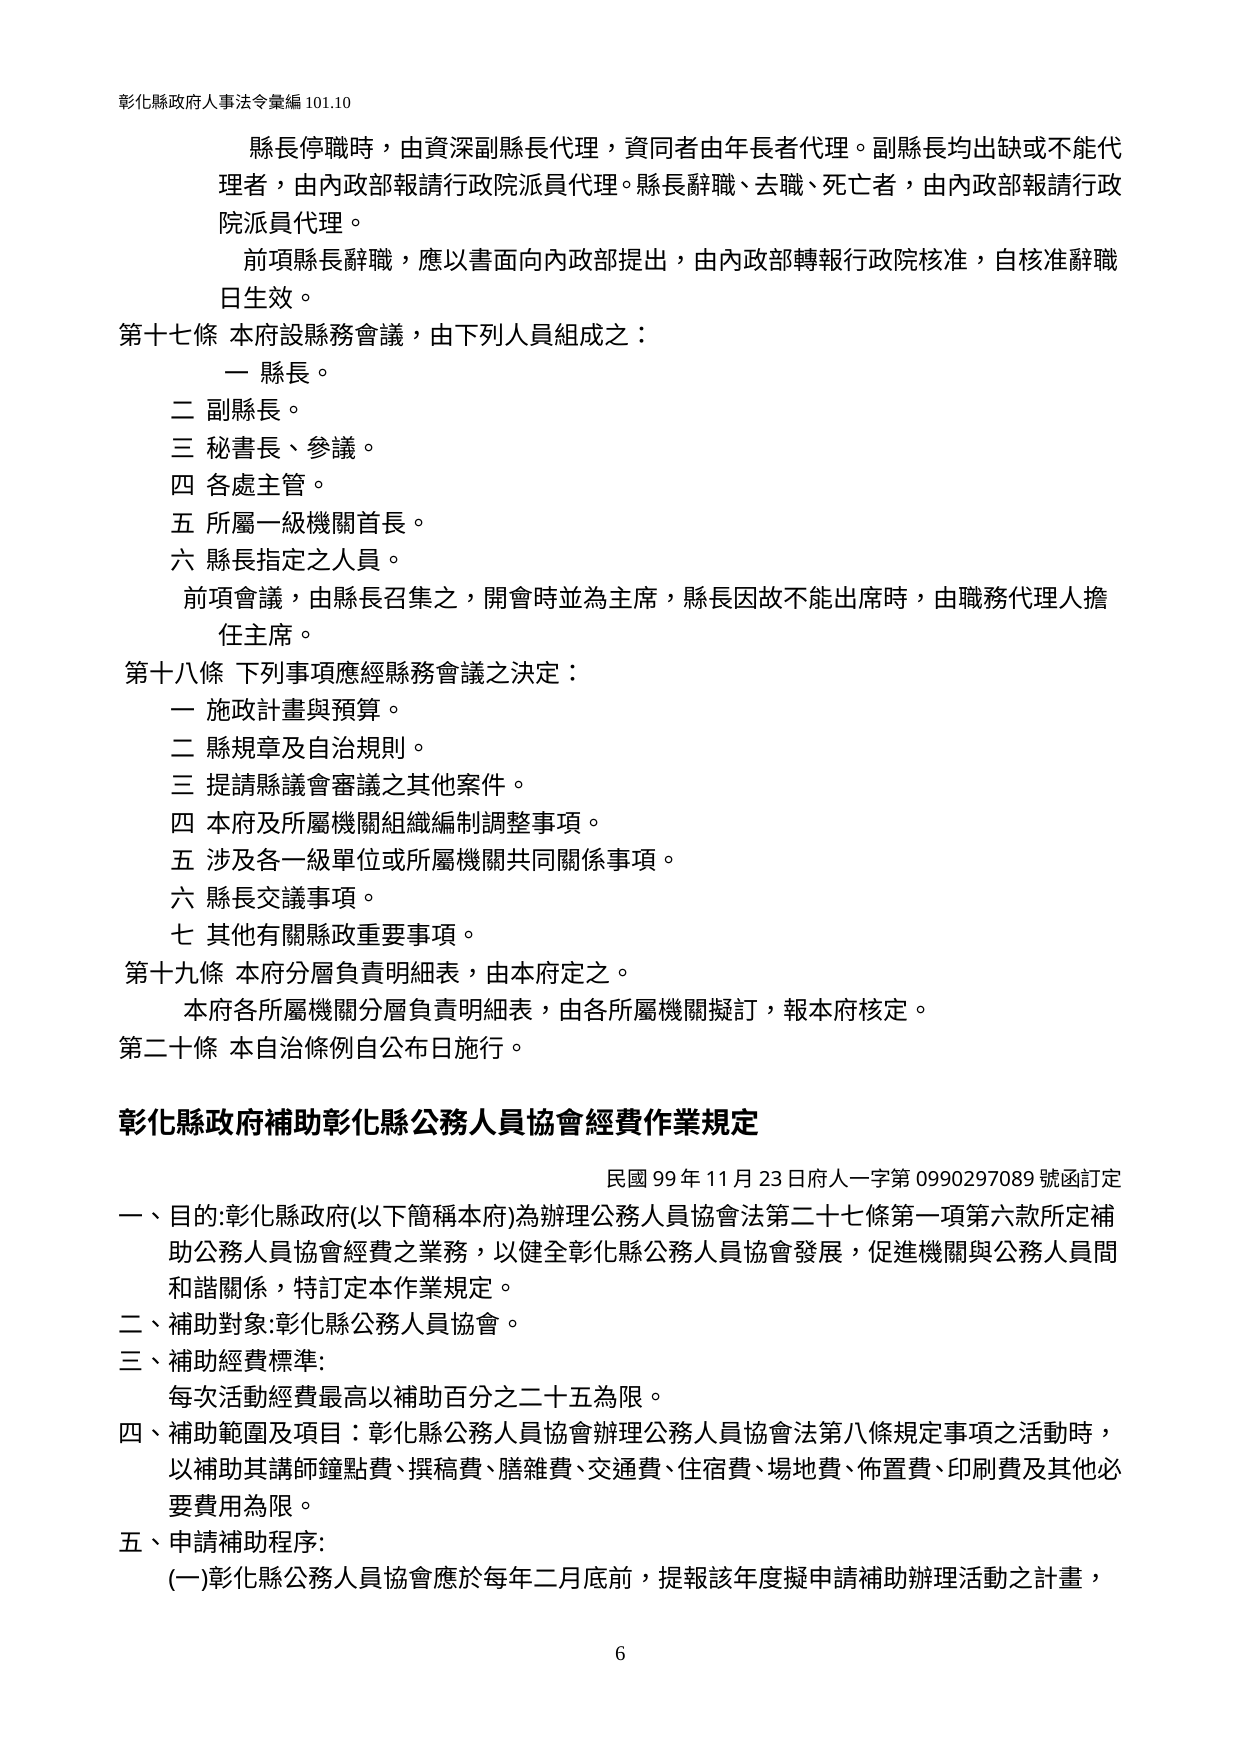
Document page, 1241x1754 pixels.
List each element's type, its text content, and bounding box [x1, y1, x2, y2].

text 第十九條 本府分層負責明細表，由本府定之。 [124, 952, 1122, 990]
table_cell 、 [143, 1305, 168, 1341]
table_header 目的:彰化縣政府(以下簡稱本府)為辦理公務人員協會法第二十七條第一項第六款所定補助公務人員協會經費之業務，以健全彰化縣公務人員協會發展，促進機關與公務人員間和諧關係，特訂定本作業規定。 [168, 1196, 1122, 1305]
table_cell 補助範圍及項目：彰化縣公務人員協會辦理公務人員協會法第八條規定事項之活動時，以補助其講師鐘點費、撰稿費、膳雜費、交通費、住宿費、場地費、佈置費、印刷費及其他必要費用為限。 [168, 1414, 1122, 1522]
subtitle 彰化縣政府補助彰化縣公務人員協會經費作業規定 [118, 1084, 1122, 1159]
table_cell 五 [118, 1523, 143, 1595]
text 民國99年11月23日府人一字第0990297089號函訂定 [118, 1159, 1122, 1196]
text 五 所屬一級機關首長。 [118, 502, 1122, 540]
table_cell 三 [118, 1341, 143, 1414]
table_cell 補助對象:彰化縣公務人員協會。 [168, 1305, 1122, 1341]
text 縣長停職時，由資深副縣長代理，資同者由年長者代理。副縣長均出缺或不能代理者，由內政部報請行政院派員代理。縣長辭職、去職、死亡者，由內政部報請行政院派員代理。 [124, 127, 1122, 240]
text 本府各所屬機關分層負責明細表，由各所屬機關擬訂，報本府核定。 [118, 990, 1122, 1027]
text 七 其他有關縣政重要事項。 [118, 915, 1122, 952]
text 三 提請縣議會審議之其他案件。 [118, 765, 1122, 802]
text 六 縣長交議事項。 [118, 877, 1122, 915]
text 第十七條 本府設縣務會議，由下列人員組成之： [118, 315, 1122, 352]
table_header 一 [118, 1196, 143, 1305]
table_cell 、 [143, 1341, 168, 1414]
table_cell 申請補助程序: (一)彰化縣公務人員協會應於每年二月底前，提報該年度擬申請補助辦理活動之計畫，送本府審核，逾期不予受理。但有特殊情形者，應詳敘理由，送請本府專案審核。 (二)提報計畫內容應包括公務人員協會組織動態與運作情形、年度經費補助需求及計畫報告；其格式如附件一、二、三。 (三)經本府審核補助之計畫，如有特殊情形致無法執行，必須變更原計畫項目、實施期間及預估經費時，應詳敘理由，並檢附相關資料送本府核准後，始得予以補助，變更計畫以一次為限。 (四)彰化縣公務人員協會以同一活動向二個以上機關提出申請補（捐）助時，應列明全部經費內容及擬向各機關申請補（捐）助項目與金額。 (五)本府將以年度預算額度，依彰化縣公務人員協會所提報計畫審核結果，核予補助金額。 [168, 1523, 1122, 1595]
text 第二十條 本自治條例自公布日施行。 [118, 1027, 1122, 1065]
table_cell 補助經費標準: 每次活動經費最高以補助百分之二十五為限。 [168, 1341, 1122, 1414]
text 前項縣長辭職，應以書面向內政部提出，由內政部轉報行政院核准，自核准辭職日生效。 [118, 240, 1122, 315]
text 前項會議，由縣長召集之，開會時並為主席，縣長因故不能出席時，由職務代理人擔任主席。 [118, 577, 1122, 652]
text 第十八條 下列事項應經縣務會議之決定： [124, 652, 1122, 690]
text 四 各處主管。 [118, 465, 1122, 502]
text 二 縣規章及自治規則。 [118, 727, 1122, 765]
text 六 縣長指定之人員。 [118, 540, 1122, 577]
table_cell 二 [118, 1305, 143, 1341]
text 一 縣長。 [124, 352, 1122, 390]
text 四 本府及所屬機關組織編制調整事項。 [118, 802, 1122, 840]
text 一 施政計畫與預算。 [118, 690, 1122, 727]
text 三 秘書長、參議。 [118, 427, 1122, 465]
table_cell 四 [118, 1414, 143, 1522]
table_header 、 [143, 1196, 168, 1305]
table_cell 、 [143, 1523, 168, 1595]
text 五 涉及各一級單位或所屬機關共同關係事項。 [118, 840, 1122, 877]
table_cell 、 [143, 1414, 168, 1522]
text 二 副縣長。 [118, 390, 1122, 427]
